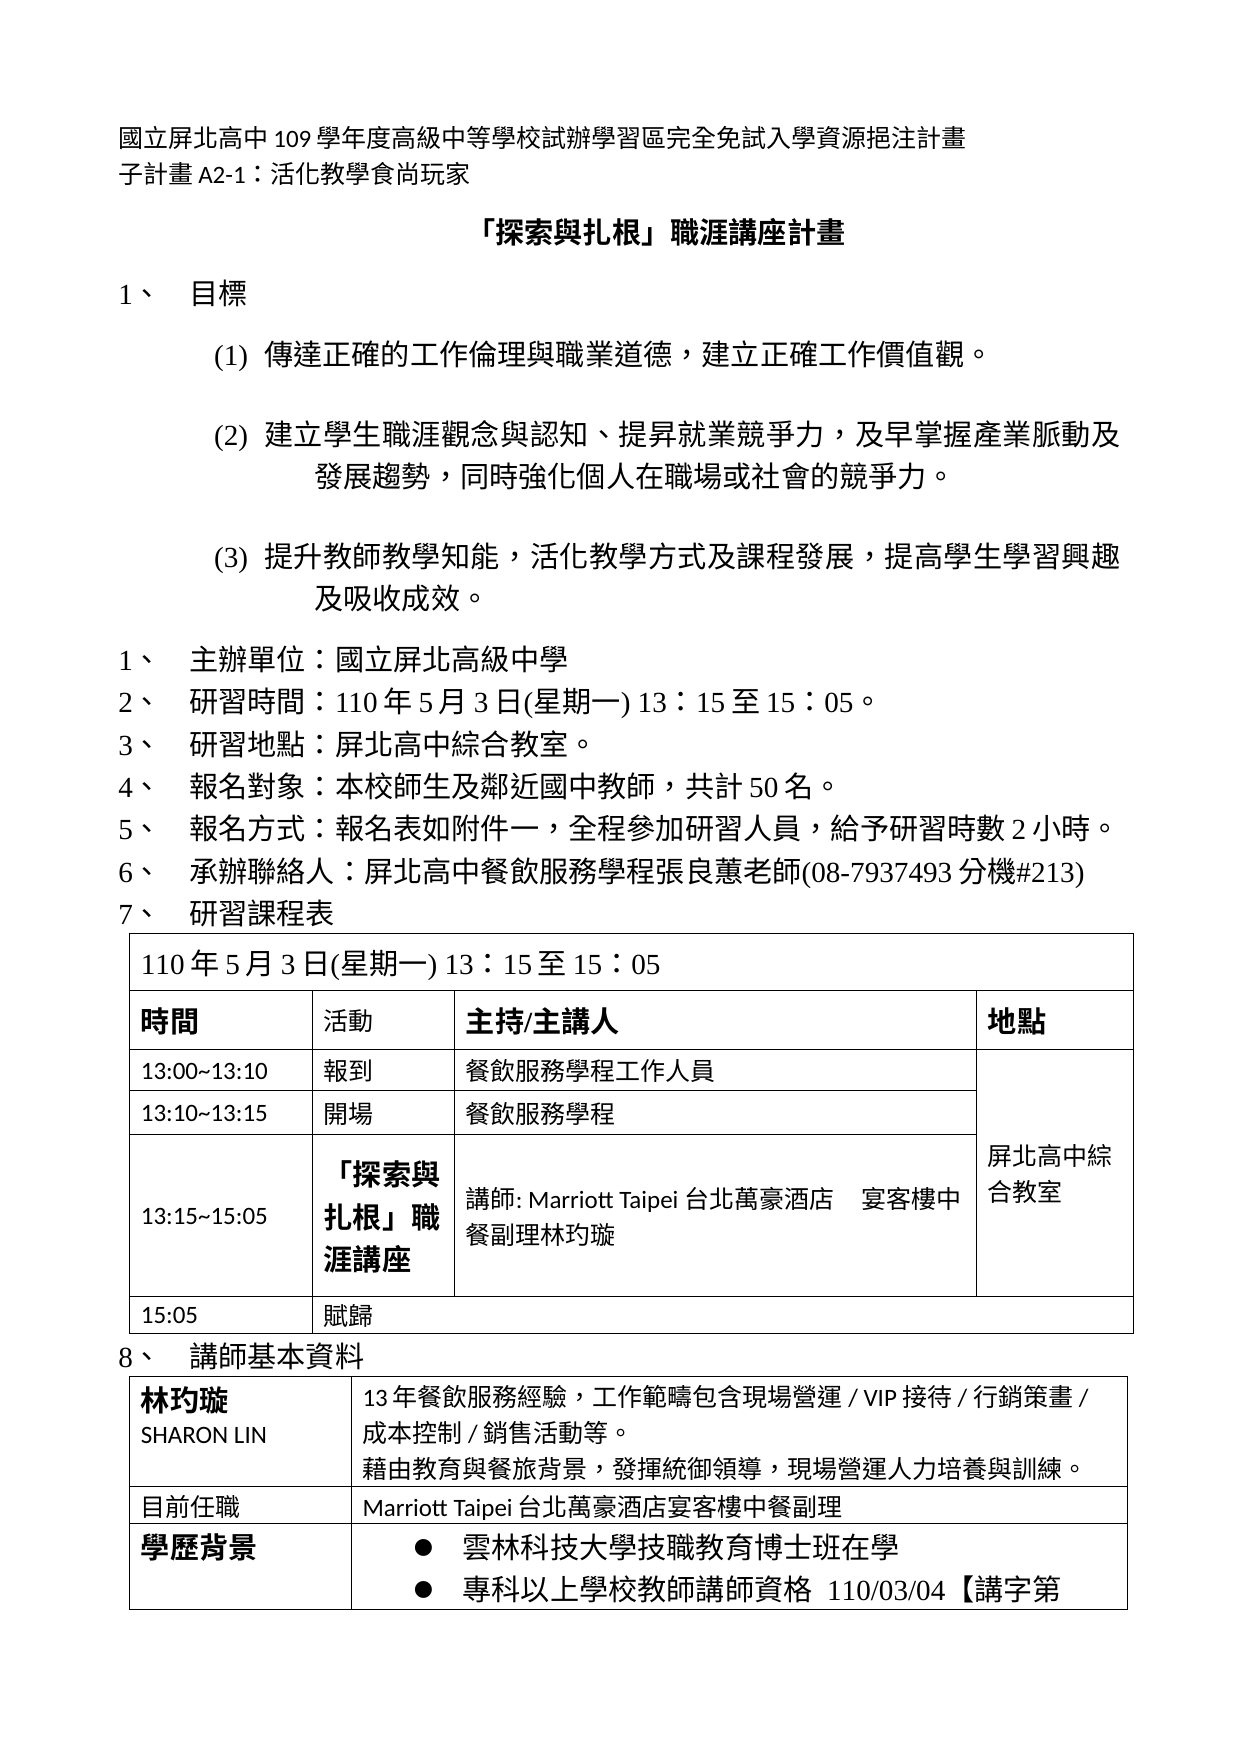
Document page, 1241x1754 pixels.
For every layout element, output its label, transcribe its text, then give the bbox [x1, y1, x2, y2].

table_cell 報到 [313, 1050, 454, 1090]
list 提升教師教學知能，活化教學方式及課程發展，提高學生學習興趣及吸收成效。 [214, 533, 1122, 618]
table_header 林玓璇 SHARON LIN [130, 1377, 351, 1486]
list 研習時間：110年5月3日(星期一) 13：15至15：05。 [118, 679, 1122, 721]
table_cell 13:15~15:05 [130, 1135, 312, 1296]
table_header 13年餐飲服務經驗，工作範疇包含現場營運 / VIP接待 / 行銷策畫 / 成本控制 / 銷售活動等。 藉由教育與餐旅背景，發揮統御領導，現場營運人力培養與訓練。 [352, 1377, 1127, 1486]
list 講師基本資料 [118, 1334, 1122, 1376]
text 「探索與扎根」職涯講座計畫 [189, 209, 1122, 252]
list 報名對象：本校師生及鄰近國中教師，共計50名。 [118, 763, 1122, 806]
table_cell 學歷背景 [130, 1524, 351, 1609]
table_cell 「探索與扎根」職涯講座 [313, 1135, 454, 1296]
table_cell 餐飲服務學程 [455, 1091, 976, 1134]
table_header 110年5月3日(星期一) 13：15至15：05 [130, 934, 1133, 990]
text 國立屏北高中109學年度高級中等學校試辦學習區完全免試入學資源挹注計畫 [118, 118, 1122, 154]
table_cell 目前任職 [130, 1487, 351, 1523]
table_cell Marriott Taipei台北萬豪酒店宴客樓中餐副理 [352, 1487, 1127, 1523]
text 子計畫A2-1：活化教學食尚玩家 [118, 154, 1122, 191]
table_cell 餐飲服務學程工作人員 [455, 1050, 976, 1090]
table_cell 13:10~13:15 [130, 1091, 312, 1134]
table_cell 屏北高中綜合教室 [977, 1050, 1133, 1296]
list 報名方式：報名表如附件一，全程參加研習人員，給予研習時數2小時。 [118, 806, 1122, 848]
table_cell 13:00~13:10 [130, 1050, 312, 1090]
table_cell 15:05 [130, 1297, 312, 1333]
list 主辦單位：國立屏北高級中學 [118, 637, 1122, 679]
table_cell 地點 [977, 991, 1133, 1049]
table_cell 時間 [130, 991, 312, 1049]
list 目標 [118, 270, 1122, 313]
table_cell 講師: Marriott Taipei 台北萬豪酒店 宴客樓中餐副理林玓璇 [455, 1135, 976, 1296]
list 承辦聯絡人：屏北高中餐飲服務學程張良蕙老師(08-7937493分機#213) [118, 848, 1122, 890]
table_cell 開場 [313, 1091, 454, 1134]
list 傳達正確的工作倫理與職業道德，建立正確工作價值觀。 [214, 331, 1122, 374]
list 建立學生職涯觀念與認知、提昇就業競爭力，及早掌握產業脈動及發展趨勢，同時強化個人在職場或社會的競爭力。 [214, 411, 1122, 496]
table_cell 活動 [313, 991, 454, 1049]
list 研習課程表 [118, 890, 1122, 933]
table_cell 賦歸 [313, 1297, 1133, 1333]
list 研習地點：屏北高中綜合教室。 [118, 721, 1122, 763]
table_cell 主持/主講人 [455, 991, 976, 1049]
table_cell 雲林科技大學技職教育博士班在學 專科以上學校教師講師資格 110/03/04【講字第150346號】 南臺科技大學教育領導與評鑑研究所碩士畢 中等學校教師-餐飲管理科教師 102/04/26【中檢字第10200072號】 南臺科技大學餐旅管理系學士畢 [352, 1524, 1127, 1609]
